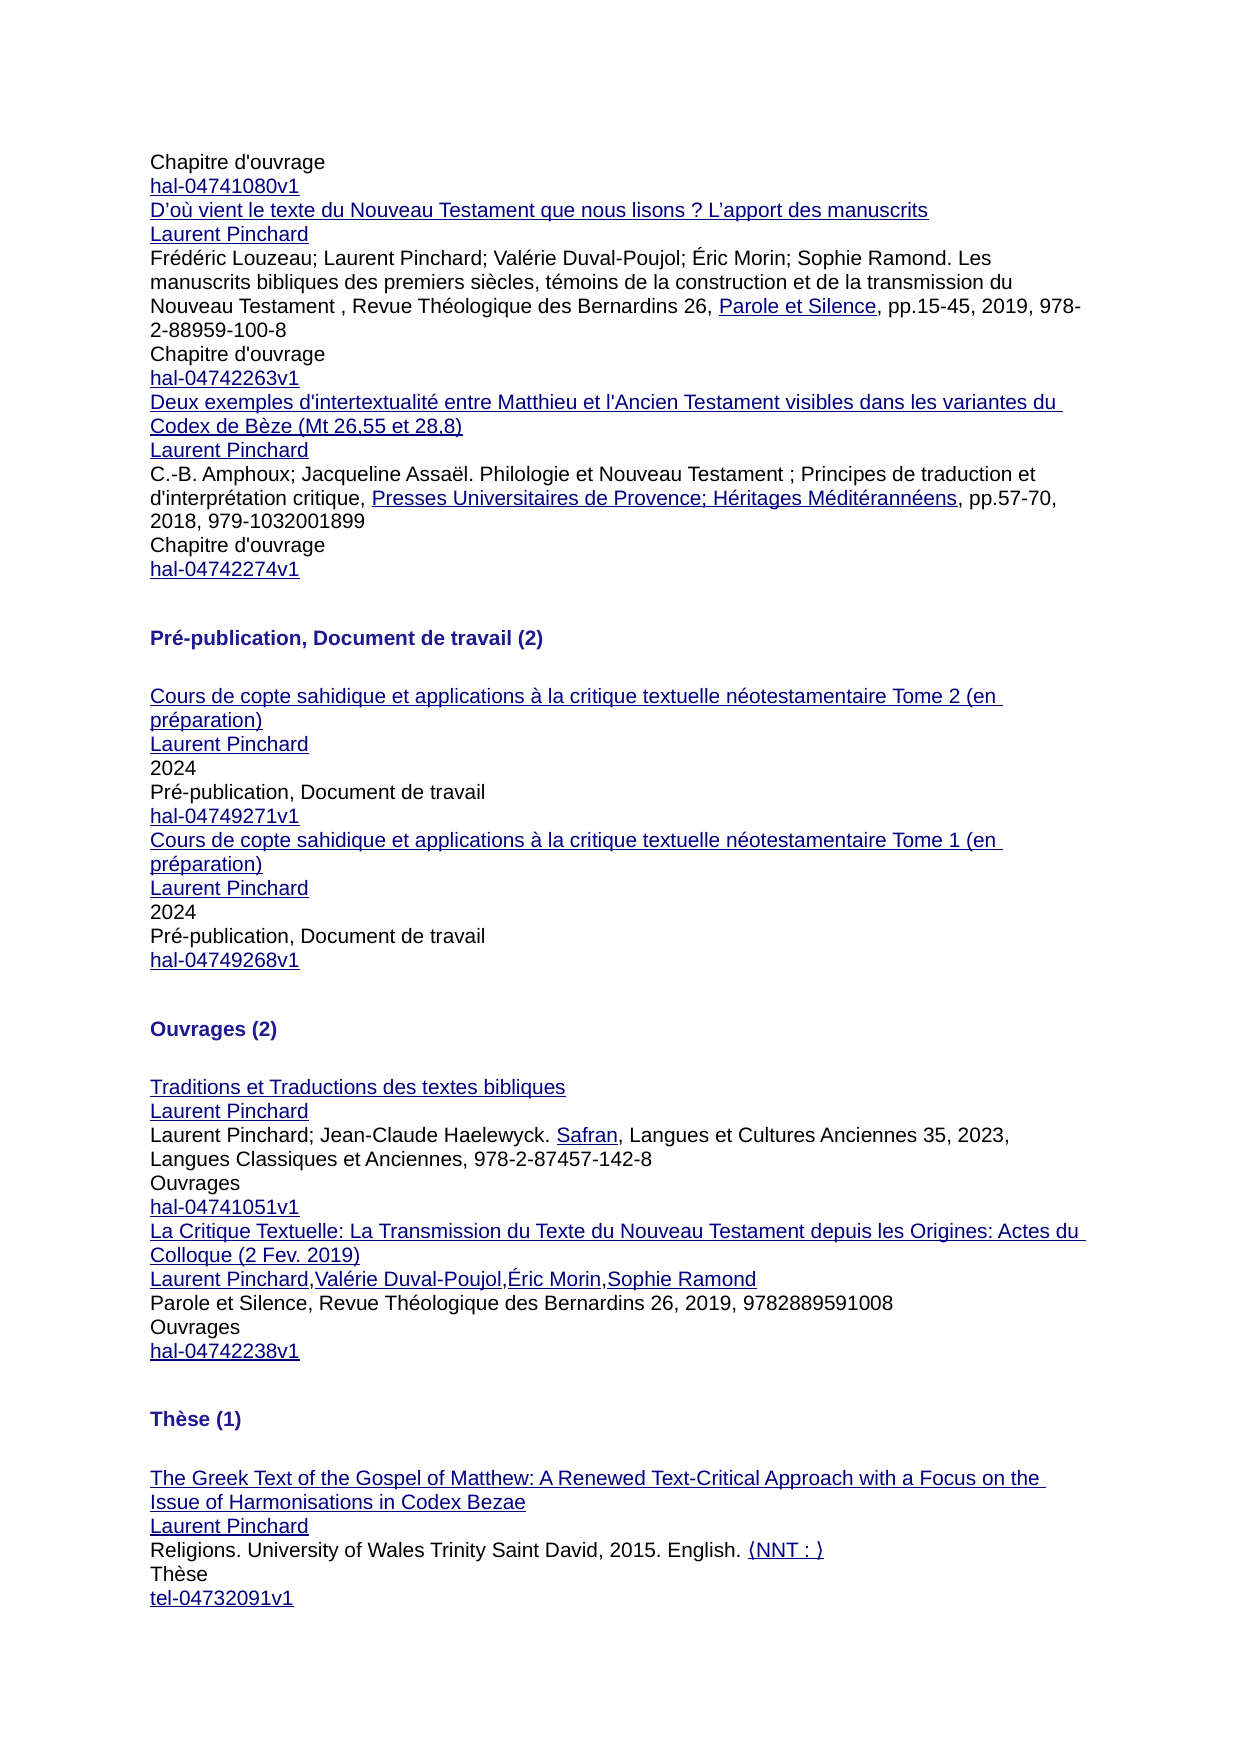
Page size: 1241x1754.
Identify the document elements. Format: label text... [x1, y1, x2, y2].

table_cell La Critique Textuelle: La Transmission du Texte du Nouveau Testament depuis les Origines: Actes du Colloque (2 Fev. 2019) Laurent Pinchard,Valérie Duval-Poujol,Éric Morin,Sophie Ramond Parole et Silence, Revue Théologique des Bernardins 26, 2019, 9782889591008 Ouvrages hal-04742238v1 [150, 1219, 1090, 1362]
table_cell Deux exemples d'intertextualité entre Matthieu et l'Ancien Testament visibles dans les variantes du Codex de Bèze (Mt 26,55 et 28,8) Laurent Pinchard C.-B. Amphoux; Jacqueline Assaël. Philologie et Nouveau Testament ; Principes de traduction et d'interprétation critique, Presses Universitaires de Provence; Héritages Méditérannéens, pp.57-70, 2018, 979-1032001899 Chapitre d'ouvrage hal-04742274v1 [150, 390, 1090, 581]
table_header The Greek Text of the Gospel of Matthew: A Renewed Text-Critical Approach with a Focus on the Issue of Harmonisations in Codex Bezae Laurent Pinchard Religions. University of Wales Trinity Saint David, 2015. English. ⟨NNT : ⟩ Thèse tel-04732091v1 [150, 1466, 1090, 1609]
subtitle Thèse (1) [150, 1407, 1090, 1431]
table_cell D’où vient le texte du Nouveau Testament que nous lisons ? L’apport des manuscrits Laurent Pinchard Frédéric Louzeau; Laurent Pinchard; Valérie Duval-Poujol; Éric Morin; Sophie Ramond. Les manuscrits bibliques des premiers siècles, témoins de la construction et de la transmission du Nouveau Testament , Revue Théologique des Bernardins 26, Parole et Silence, pp.15-45, 2019, 978-2-88959-100-8 Chapitre d'ouvrage hal-04742263v1 [150, 198, 1090, 389]
table_cell Chapitre d'ouvrage hal-04741080v1 [150, 150, 1090, 198]
subtitle Pré-publication, Document de travail (2) [150, 626, 1090, 650]
table_cell Cours de copte sahidique et applications à la critique textuelle néotestamentaire Tome 1 (en préparation) Laurent Pinchard 2024 Pré-publication, Document de travail hal-04749268v1 [150, 828, 1090, 972]
table_header Traditions et Traductions des textes bibliques Laurent Pinchard Laurent Pinchard; Jean-Claude Haelewyck. Safran, Langues et Cultures Anciennes 35, 2023, Langues Classiques et Anciennes, 978-2-87457-142-8 Ouvrages hal-04741051v1 [150, 1075, 1090, 1219]
subtitle Ouvrages (2) [150, 1017, 1090, 1041]
table_header Cours de copte sahidique et applications à la critique textuelle néotestamentaire Tome 2 (en préparation) Laurent Pinchard 2024 Pré-publication, Document de travail hal-04749271v1 [150, 684, 1090, 828]
